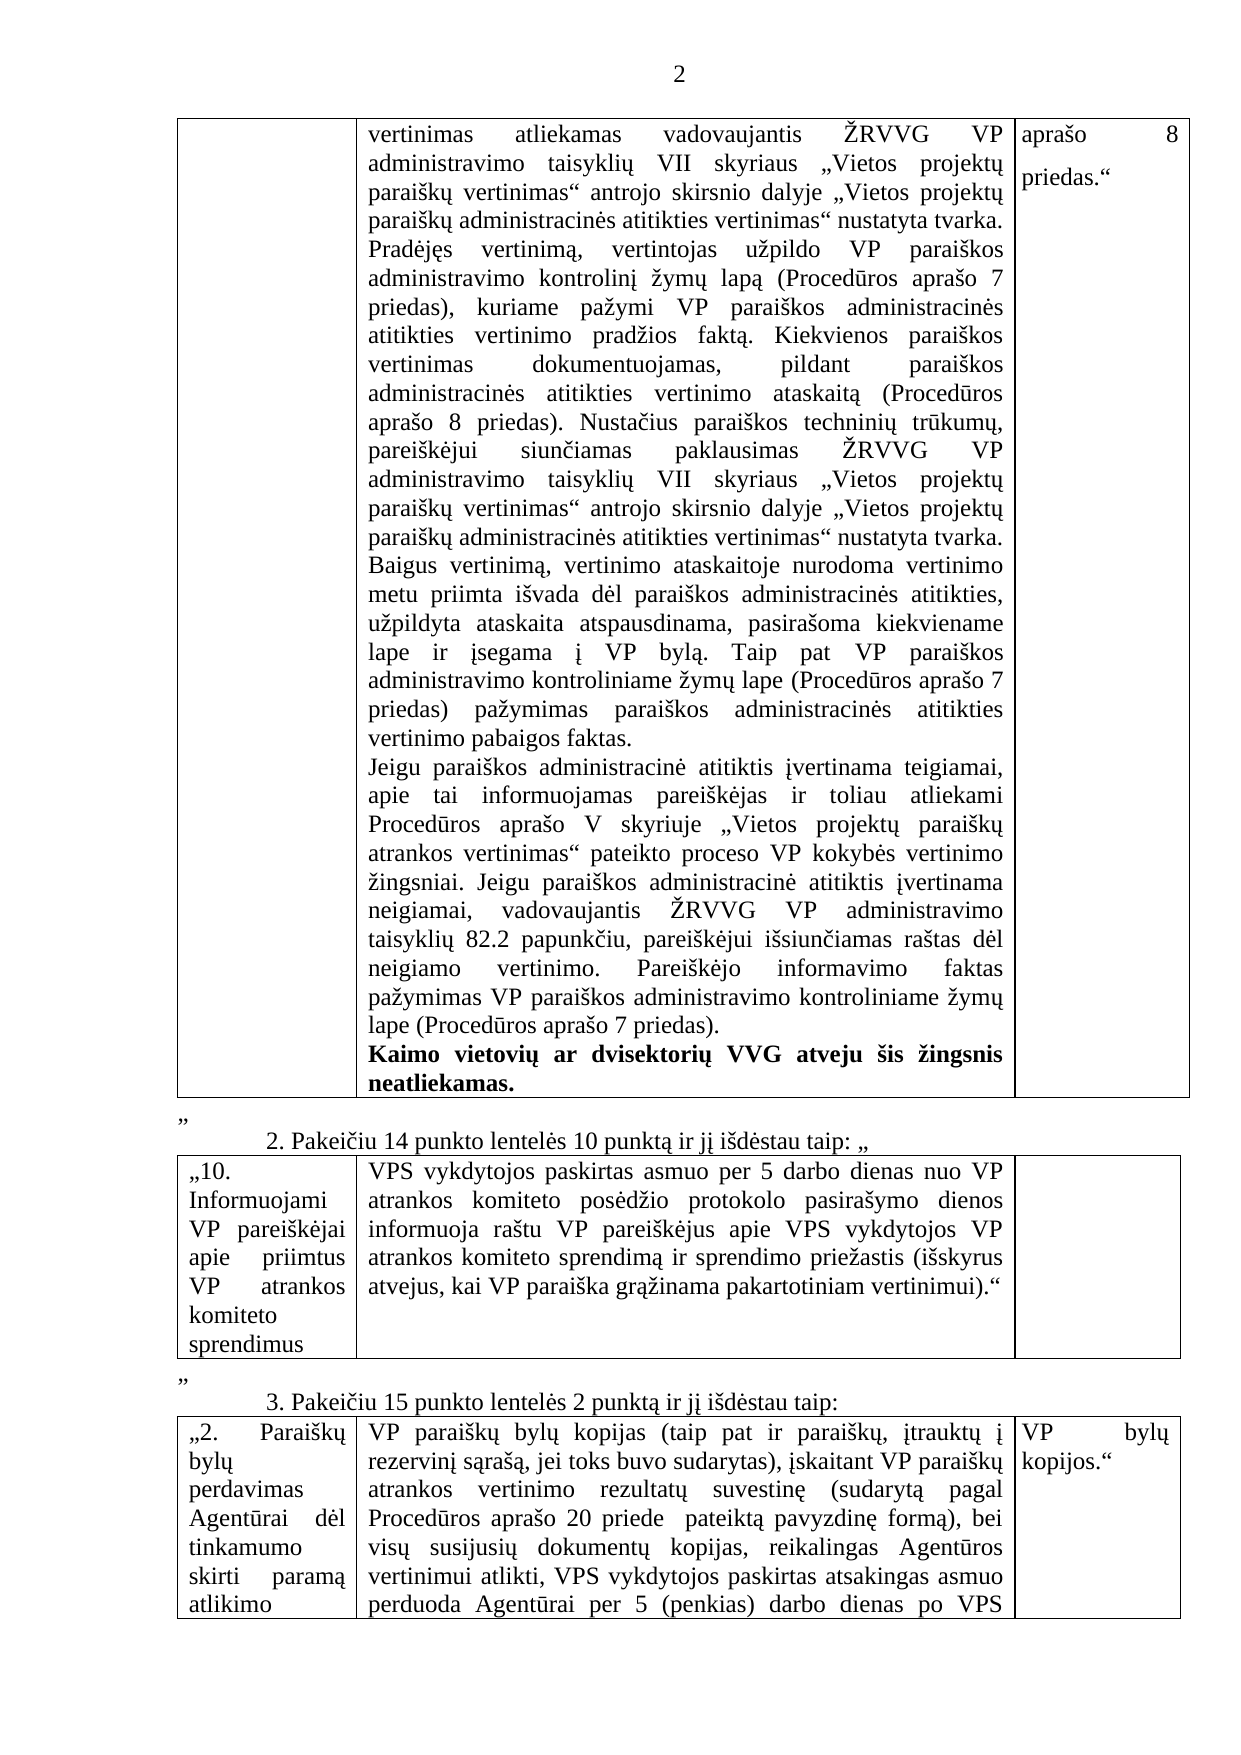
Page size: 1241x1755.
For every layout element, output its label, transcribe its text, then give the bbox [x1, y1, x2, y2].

table_header [1016, 1156, 1180, 1357]
text 2. Pakeičiu 14 punkto lentelės 10 punktą ir jį išdėstau taip: „ [177, 1126, 1181, 1155]
table_header VPS vykdytojos paskirtas asmuo per 5 darbo dienas nuo VP atrankos komiteto posėdžio protokolo pasirašymo dienos informuoja raštu VP pareiškėjus apie VPS vykdytojos VP atrankos komiteto sprendimą ir sprendimo priežastis (išskyrus atvejus, kai VP paraiška grąžinama pakartotiniam vertinimui).“ [357, 1156, 1014, 1357]
table_header [178, 119, 356, 1097]
table_header vertinimas atliekamas vadovaujantis ŽRVVG VP administravimo taisyklių VII skyriaus „Vietos projektų paraiškų vertinimas“ antrojo skirsnio dalyje „Vietos projektų paraiškų administracinės atitikties vertinimas“ nustatyta tvarka. Pradėjęs vertinimą, vertintojas užpildo VP paraiškos administravimo kontrolinį žymų lapą (Procedūros aprašo 7 priedas), kuriame pažymi VP paraiškos administracinės atitikties vertinimo pradžios faktą. Kiekvienos paraiškos vertinimas dokumentuojamas, pildant paraiškos administracinės atitikties vertinimo ataskaitą (Procedūros aprašo 8 priedas). Nustačius paraiškos techninių trūkumų, pareiškėjui siunčiamas paklausimas ŽRVVG VP administravimo taisyklių VII skyriaus „Vietos projektų paraiškų vertinimas“ antrojo skirsnio dalyje „Vietos projektų paraiškų administracinės atitikties vertinimas“ nustatyta tvarka. Baigus vertinimą, vertinimo ataskaitoje nurodoma vertinimo metu priimta išvada dėl paraiškos administracinės atitikties, užpildyta ataskaita atspausdinama, pasirašoma kiekviename lape ir įsegama į VP bylą. Taip pat VP paraiškos administravimo kontroliniame žymų lape (Procedūros aprašo 7 priedas) pažymimas paraiškos administracinės atitikties vertinimo pabaigos faktas. Jeigu paraiškos administracinė atitiktis įvertinama teigiamai, apie tai informuojamas pareiškėjas ir toliau atliekami Procedūros aprašo V skyriuje „Vietos projektų paraiškų atrankos vertinimas“ pateikto proceso VP kokybės vertinimo žingsniai. Jeigu paraiškos administracinė atitiktis įvertinama neigiamai, vadovaujantis ŽRVVG VP administravimo taisyklių 82.2 papunkčiu, pareiškėjui išsiunčiamas raštas dėl neigiamo vertinimo. Pareiškėjo informavimo faktas pažymimas VP paraiškos administravimo kontroliniame žymų lape (Procedūros aprašo 7 priedas). Kaimo vietovių ar dvisektorių VVG atveju šis žingsnis neatliekamas. [357, 119, 1014, 1097]
table_header VP bylų kopijos.“ [1016, 1417, 1180, 1618]
table_header VP paraiškų bylų kopijas (taip pat ir paraiškų, įtrauktų į rezervinį sąrašą, jei toks buvo sudarytas), įskaitant VP paraiškų atrankos vertinimo rezultatų suvestinę (sudarytą pagal Procedūros aprašo 20 priede pateiktą pavyzdinę formą), bei visų susijusių dokumentų kopijas, reikalingas Agentūros vertinimui atlikti, VPS vykdytojos paskirtas atsakingas asmuo perduoda Agentūrai per 5 (penkias) darbo dienas po VPS [357, 1417, 1014, 1618]
text „ [177, 1098, 1181, 1126]
text „ [177, 1359, 1181, 1387]
text 3. Pakeičiu 15 punkto lentelės 2 punktą ir jį išdėstau taip: [177, 1387, 1181, 1416]
table_header „10. Informuojami VP pareiškėjai apie priimtus VP atrankos komiteto sprendimus [178, 1156, 356, 1357]
table_header aprašo 8 priedas.“ [1016, 119, 1189, 1097]
table_header „2. Paraiškų bylų perdavimas Agentūrai dėl tinkamumo skirti paramą atlikimo [178, 1417, 356, 1618]
